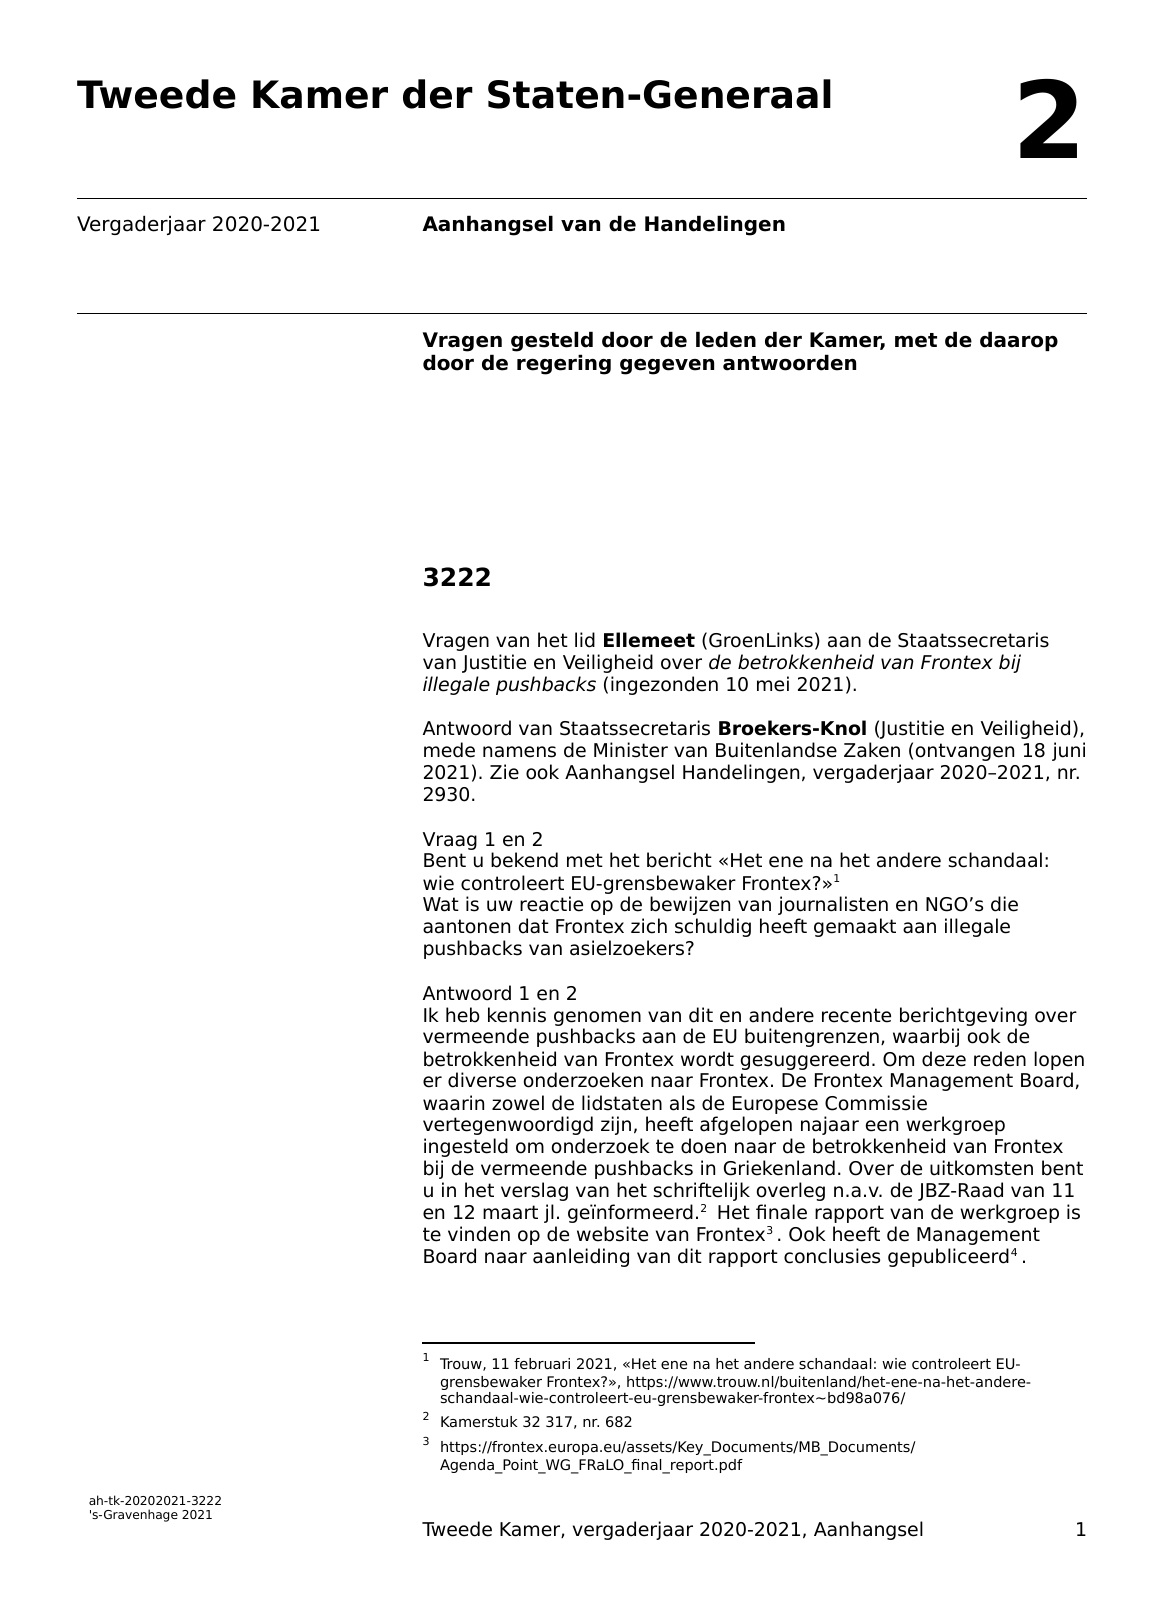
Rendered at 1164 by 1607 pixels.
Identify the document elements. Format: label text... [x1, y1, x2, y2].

table_cell [77, 314, 422, 375]
table_cell Aanhangsel van de Handelingen [422, 199, 1087, 313]
table_cell Vergaderjaar 2020-2021 [77, 199, 422, 313]
text Ik heb kennis genomen van dit en andere recente berichtgeving over vermeende pushbacks aan de EU buitengrenzen, waarbij ook de betrokkenheid van Frontex wordt gesuggereerd. Om deze reden lopen er diverse onderzoeken naar Frontex. De Frontex Management Board, waarin zowel de lidstaten als de Europese Commissie vertegenwoordigd zijn, heeft afgelopen najaar een werkgroep ingesteld om onderzoek te doen naar de betrokkenheid van Frontex bij de vermeende pushbacks in Griekenland. Over de uitkomsten bent u in het verslag van het schriftelijk overleg n.a.v. de JBZ-Raad van 11 en 12 maart jl. geïnformeerd. Het finale rapport van de werkgroep is te vinden op de website van Frontex. Ook heeft de Management Board naar aanleiding van dit rapport conclusies gepubliceerd. [422, 1004, 1087, 1268]
text Trouw, 11 februari 2021, «Het ene na het andere schandaal: wie controleert EU-grensbewaker Frontex?», https://www.trouw.nl/buitenland/het-ene-na-het-andere-schandaal-wie-controleert-eu-grensbewaker-frontex~bd98a076/ [422, 1352, 1087, 1407]
text 's-Gravenhage 2021 [88, 1508, 323, 1522]
text Wat is uw reactie op de bewijzen van journalisten en NGO’s die aantonen dat Frontex zich schuldig heeft gemaakt aan illegale pushbacks van asielzoekers? [422, 894, 1087, 960]
text Antwoord 1 en 2 [422, 982, 1087, 1004]
text Bent u bekend met het bericht «Het ene na het andere schandaal: wie controleert EU-grensbewaker Frontex?» [422, 850, 1087, 894]
text Antwoord van Staatssecretaris Broekers-Knol (Justitie en Veiligheid), mede namens de Minister van Buitenlandse Zaken (ontvangen 18 juni 2021). Zie ook Aanhangsel Handelingen, vergaderjaar 2020–2021, nr. 2930. [422, 718, 1087, 806]
table_cell Vragen gesteld door de leden der Kamer, met de daarop door de regering gegeven antwoorden [422, 314, 1087, 375]
text 3222 [422, 563, 1087, 592]
text Vragen van het lid Ellemeet (GroenLinks) aan de Staatssecretaris van Justitie en Veiligheid over de betrokkenheid van Frontex bij illegale pushbacks (ingezonden 10 mei 2021). [422, 630, 1087, 696]
table_header Tweede Kamer der Staten-Generaal [77, 59, 886, 198]
text ah-tk-20202021-3222 [88, 1494, 323, 1508]
text https://frontex.europa.eu/assets/Key_Documents/MB_Documents/Agenda_Point_WG_FRaLO_final_report.pdf [422, 1435, 1087, 1474]
text Kamerstuk 32 317, nr. 682 [422, 1410, 1087, 1432]
table_header 2 [886, 59, 1087, 198]
text Vraag 1 en 2 [422, 828, 1087, 850]
